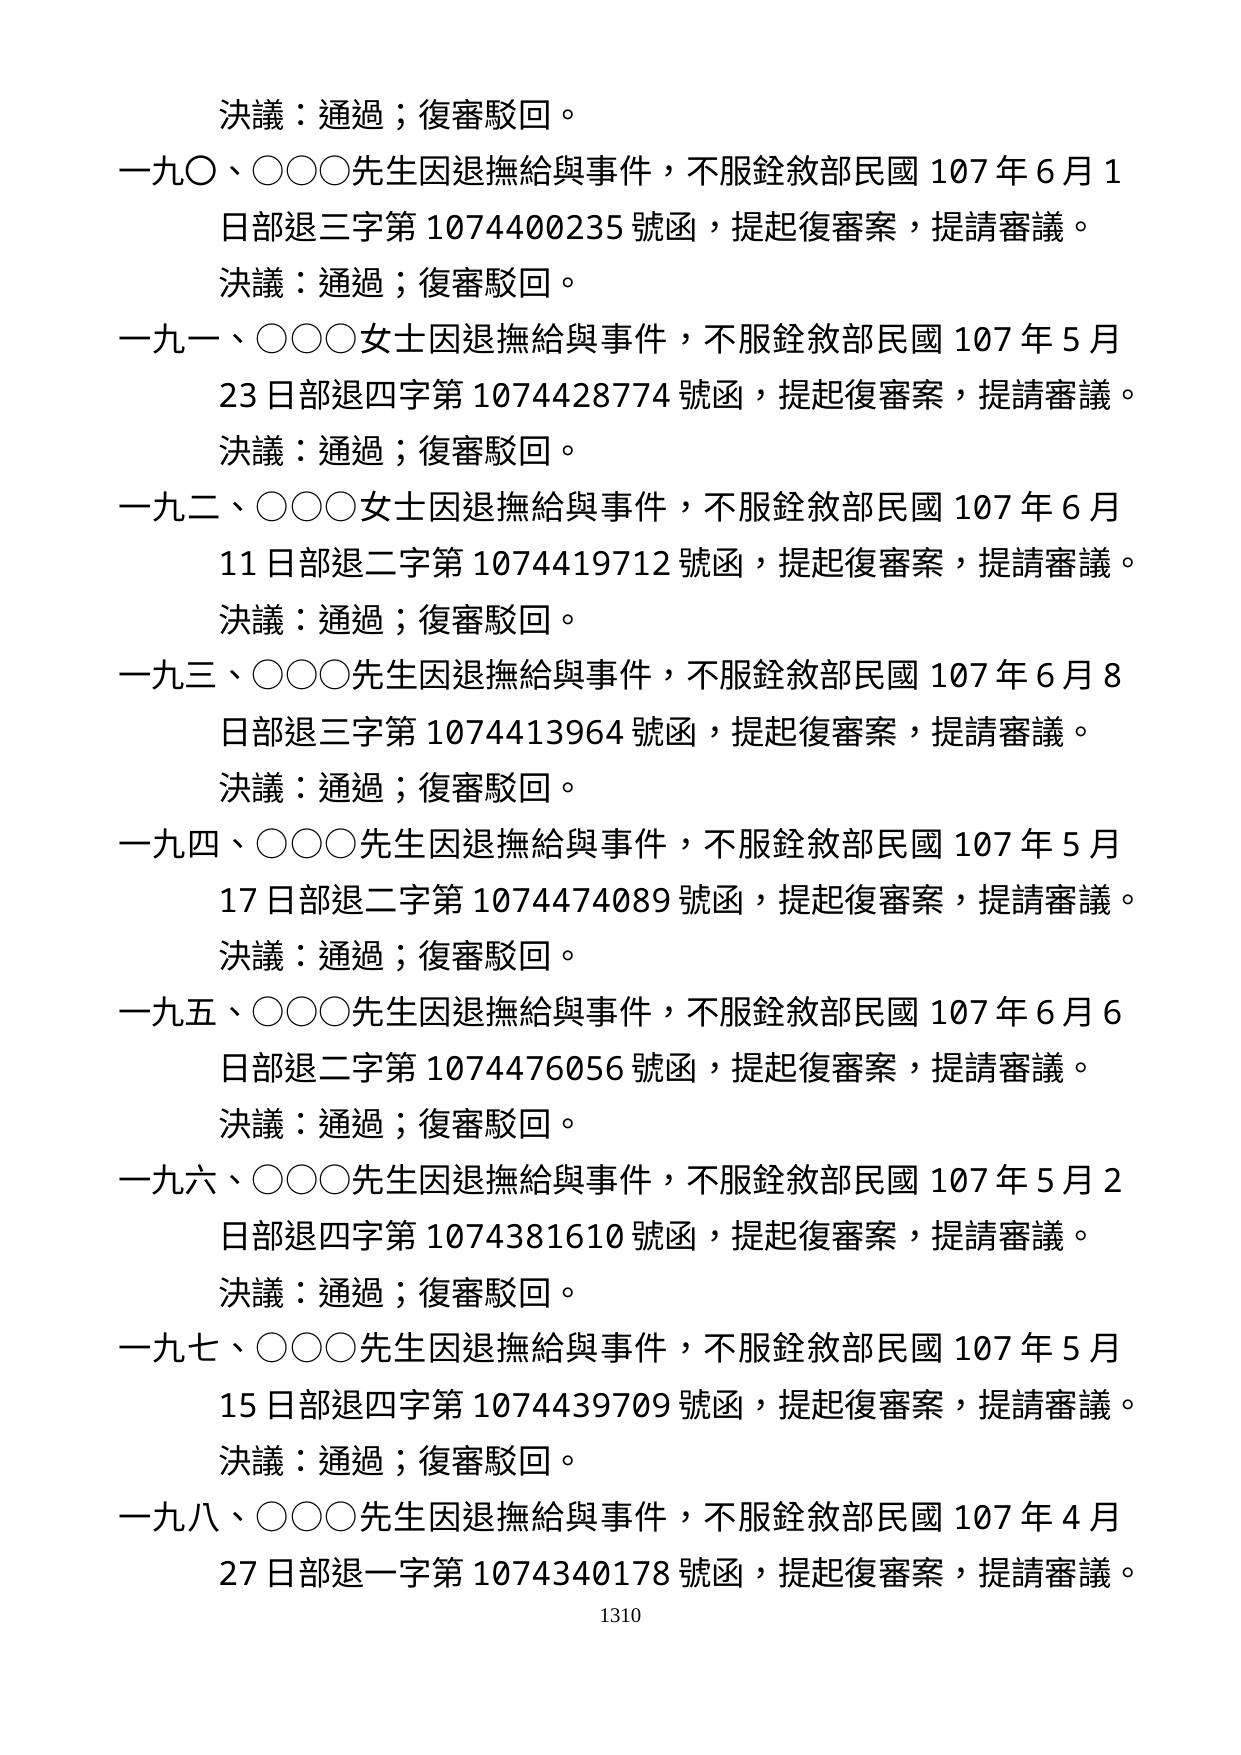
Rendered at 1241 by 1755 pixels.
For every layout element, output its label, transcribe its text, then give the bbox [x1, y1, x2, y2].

text 決議：通過；復審駁回。 [218, 1266, 1122, 1314]
text 一九四、○○○先生因退撫給與事件，不服銓敘部民國107年5月17日部退二字第1074474089號函，提起復審案，提請審議。 [118, 817, 1122, 922]
text 決議：通過；復審駁回。 [218, 1434, 1122, 1483]
text 決議：通過；復審駁回。 [218, 1098, 1122, 1146]
text 一九〇、○○○先生因退撫給與事件，不服銓敘部民國107年6月1日部退三字第1074400235號函，提起復審案，提請審議。 [118, 144, 1122, 249]
text 一九五、○○○先生因退撫給與事件，不服銓敘部民國107年6月6日部退二字第1074476056號函，提起復審案，提請審議。 [118, 986, 1122, 1090]
text 決議：通過；復審駁回。 [218, 593, 1122, 642]
text 決議：通過；復審駁回。 [218, 930, 1122, 978]
text 決議：通過；復審駁回。 [218, 257, 1122, 305]
text 決議：通過；復審駁回。 [218, 425, 1122, 473]
text 一九三、○○○先生因退撫給與事件，不服銓敘部民國107年6月8日部退三字第1074413964號函，提起復審案，提請審議。 [118, 649, 1122, 754]
text 一九二、○○○女士因退撫給與事件，不服銓敘部民國107年6月11日部退二字第1074419712號函，提起復審案，提請審議。 [118, 481, 1122, 586]
text 決議：通過；復審駁回。 [218, 762, 1122, 810]
text 一九一、○○○女士因退撫給與事件，不服銓敘部民國107年5月23日部退四字第1074428774號函，提起復審案，提請審議。 [118, 313, 1122, 417]
text 一九七、○○○先生因退撫給與事件，不服銓敘部民國107年5月15日部退四字第1074439709號函，提起復審案，提請審議。 [118, 1322, 1122, 1427]
text 決議：通過；復審駁回。 [218, 89, 1122, 137]
text 一九六、○○○先生因退撫給與事件，不服銓敘部民國107年5月2日部退四字第1074381610號函，提起復審案，提請審議。 [118, 1154, 1122, 1258]
text 一九八、○○○先生因退撫給與事件，不服銓敘部民國107年4月27日部退一字第1074340178號函，提起復審案，提請審議。 [118, 1490, 1122, 1595]
